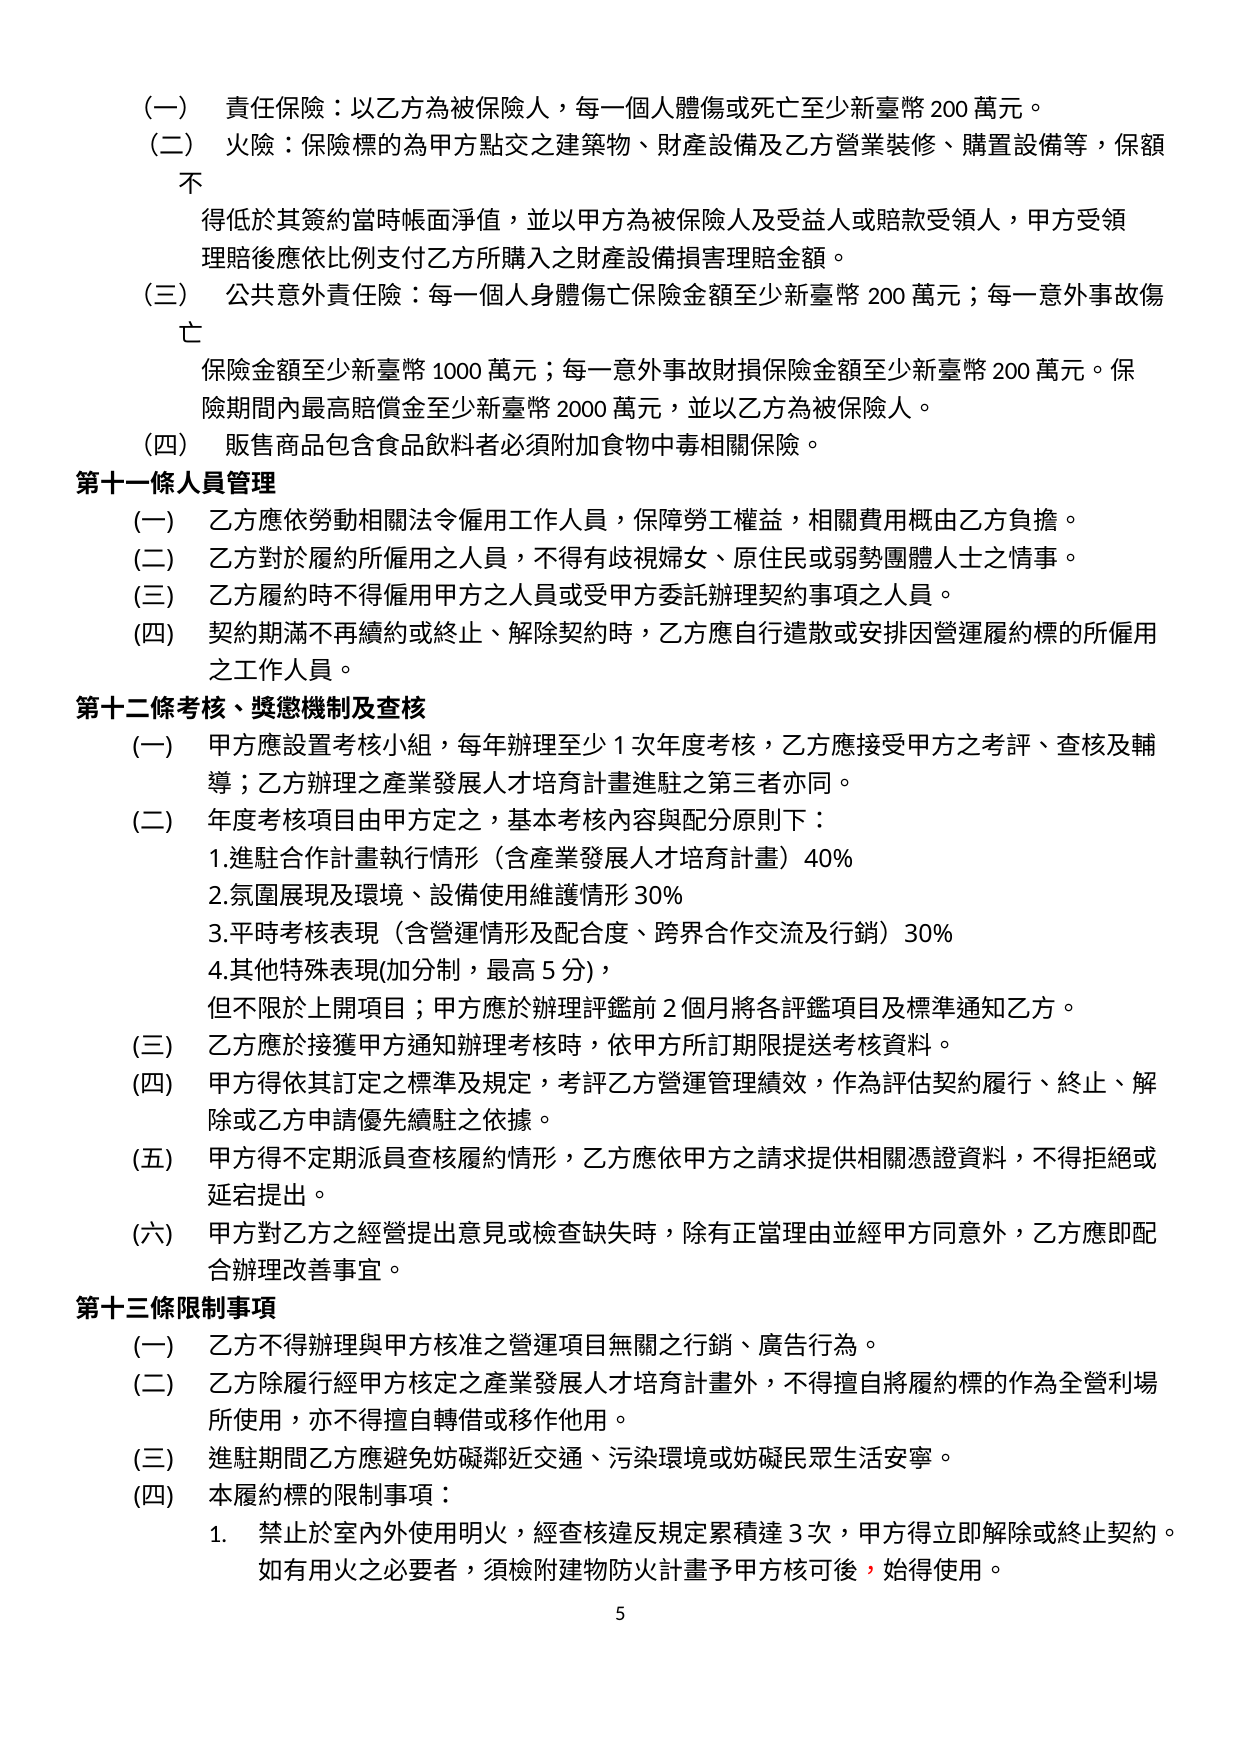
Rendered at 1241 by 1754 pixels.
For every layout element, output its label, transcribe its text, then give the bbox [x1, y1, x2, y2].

list 得低於其簽約當時帳面淨值，並以甲方為被保險人及受益人或賠款受領人，甲方受領 [178, 200, 1165, 237]
list 禁止於室內外使用明火，經查核違反規定累積達3次，甲方得立即解除或終止契約。如有用火之必要者，須檢附建物防火計畫予甲方核可後，始得使用。 [208, 1512, 1165, 1587]
list 販售商品包含食品飲料者必須附加食物中毒相關保險。 [128, 425, 1165, 462]
list 乙方對於履約所僱用之人員，不得有歧視婦女、原住民或弱勢團體人士之情事。 [134, 537, 1165, 575]
list 甲方得依其訂定之標準及規定，考評乙方營運管理績效，作為評估契約履行、終止、解除或乙方申請優先續駐之依據。 [132, 1062, 1165, 1137]
list 其他特殊表現(加分制，最高5分)， [208, 950, 1165, 987]
list 乙方應依勞動相關法令僱用工作人員，保障勞工權益，相關費用概由乙方負擔。 [134, 500, 1165, 537]
list 但不限於上開項目；甲方應於辦理評鑑前2個月將各評鑑項目及標準通知乙方。 [207, 987, 1165, 1025]
list 平時考核表現（含營運情形及配合度、跨界合作交流及行銷）30% [208, 912, 1165, 950]
list 甲方應設置考核小組，每年辦理至少1次年度考核，乙方應接受甲方之考評、查核及輔導；乙方辦理之產業發展人才培育計畫進駐之第三者亦同。 [132, 725, 1165, 800]
list 火險：保險標的為甲方點交之建築物、財產設備及乙方營業裝修、購置設備等，保額不 [134, 125, 1165, 200]
list 理賠後應依比例支付乙方所購入之財產設備損害理賠金額。 [178, 237, 1165, 275]
list 公共意外責任險：每一個人身體傷亡保險金額至少新臺幣200萬元；每一意外事故傷亡 [128, 275, 1165, 350]
list 人員管理 [75, 462, 1165, 500]
list 限制事項 [75, 1287, 1165, 1325]
list 乙方應於接獲甲方通知辦理考核時，依甲方所訂期限提送考核資料。 [132, 1025, 1165, 1062]
list 乙方除履行經甲方核定之產業發展人才培育計畫外，不得擅自將履約標的作為全營利場所使用，亦不得擅自轉借或移作他用。 [133, 1362, 1165, 1437]
list 甲方得不定期派員查核履約情形，乙方應依甲方之請求提供相關憑證資料，不得拒絕或延宕提出。 [132, 1137, 1165, 1212]
list 考核、獎懲機制及查核 [75, 687, 1165, 725]
list 乙方不得辦理與甲方核准之營運項目無關之行銷、廣告行為。 [133, 1325, 1165, 1362]
list 氛圍展現及環境、設備使用維護情形30% [208, 875, 1165, 912]
list 險期間內最高賠償金至少新臺幣2000萬元，並以乙方為被保險人。 [178, 387, 1165, 425]
list 進駐期間乙方應避免妨礙鄰近交通、污染環境或妨礙民眾生活安寧。 [133, 1437, 1165, 1475]
list 年度考核項目由甲方定之，基本考核內容與配分原則下： [132, 800, 1165, 837]
list 進駐合作計畫執行情形（含產業發展人才培育計畫）40% [208, 837, 1165, 875]
list 契約期滿不再續約或終止、解除契約時，乙方應自行遣散或安排因營運履約標的所僱用之工作人員。 [134, 612, 1165, 687]
list 甲方對乙方之經營提出意見或檢查缺失時，除有正當理由並經甲方同意外，乙方應即配合辦理改善事宜。 [132, 1212, 1165, 1287]
list 責任保險：以乙方為被保險人，每一個人體傷或死亡至少新臺幣200萬元。 [128, 87, 1165, 125]
list 保險金額至少新臺幣1000萬元；每一意外事故財損保險金額至少新臺幣200萬元。保 [178, 350, 1165, 387]
list 乙方履約時不得僱用甲方之人員或受甲方委託辦理契約事項之人員。 [134, 575, 1165, 612]
list 本履約標的限制事項： [133, 1475, 1165, 1512]
